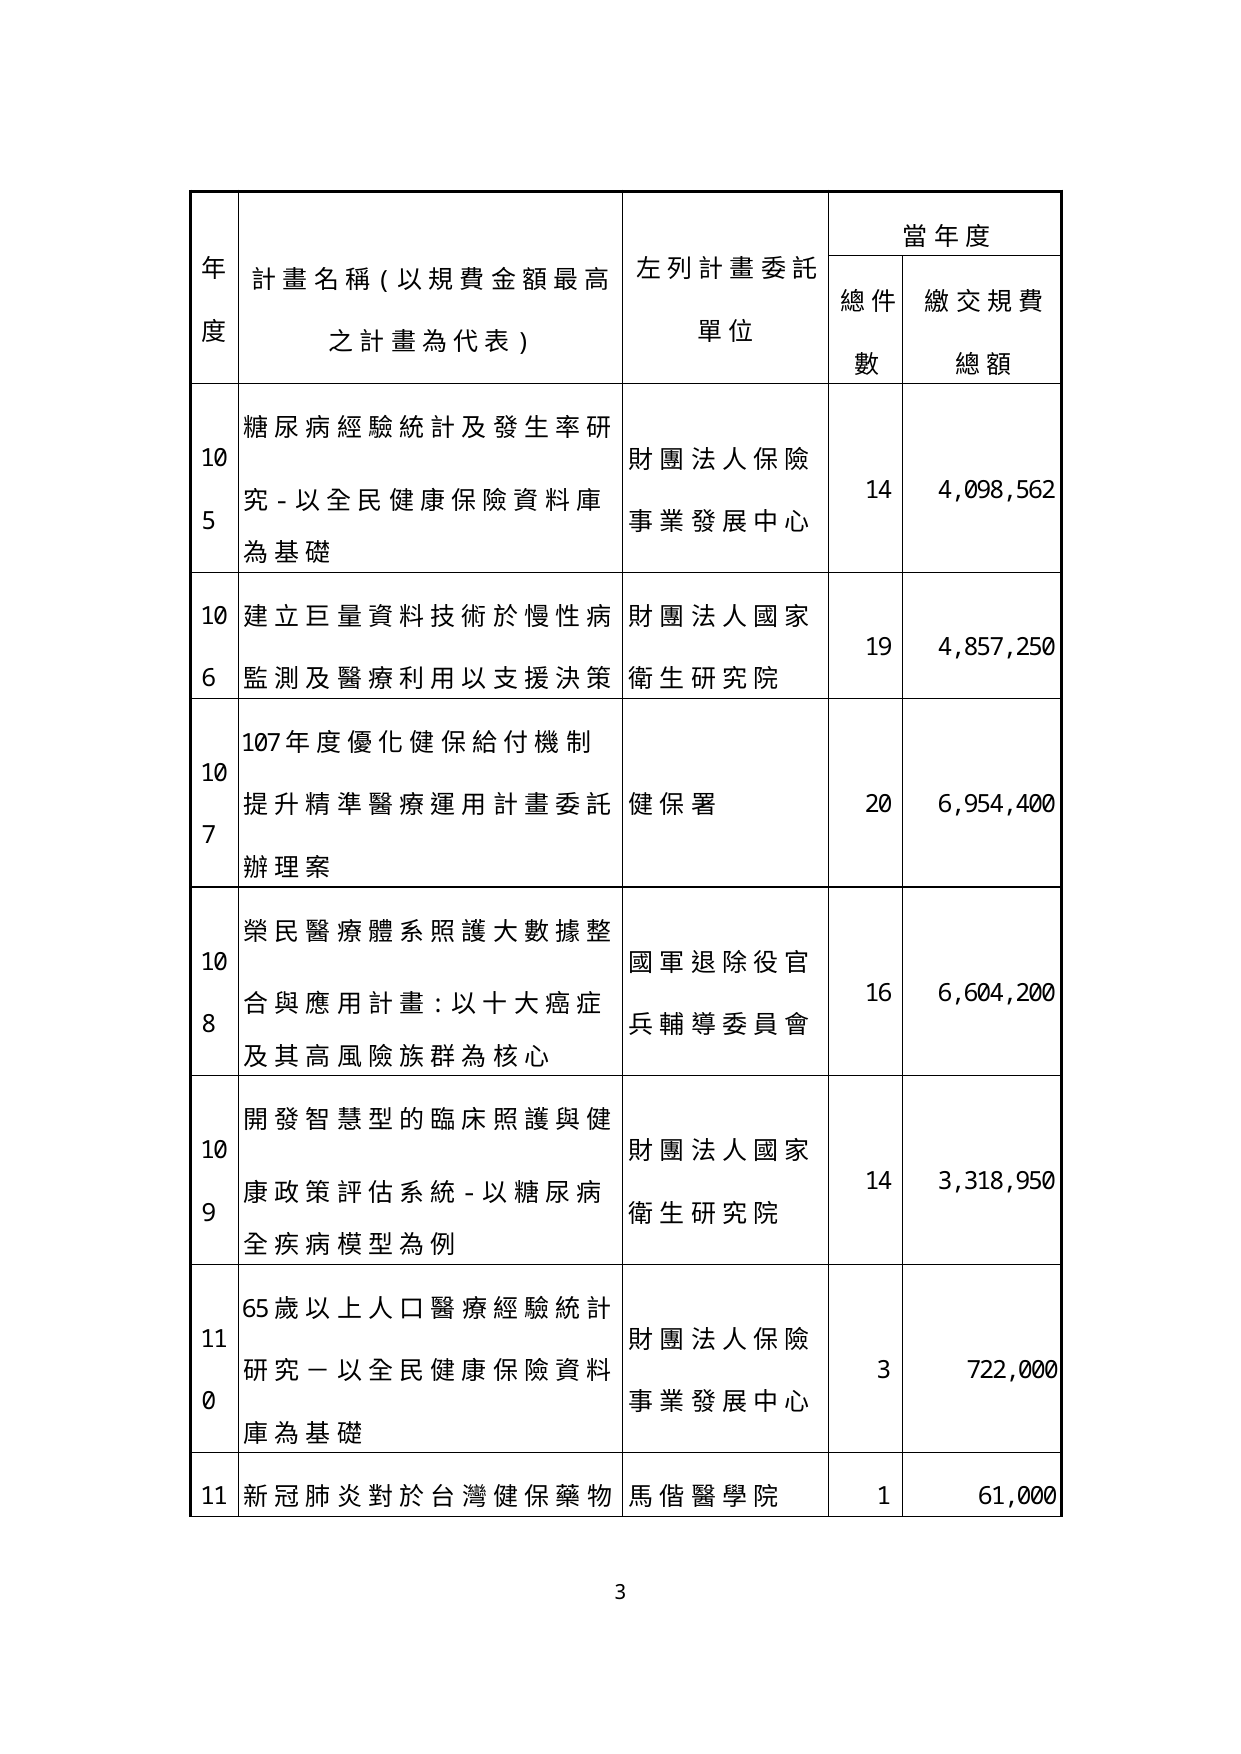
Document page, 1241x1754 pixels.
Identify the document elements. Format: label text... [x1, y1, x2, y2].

table_cell 6,604,200 [903, 888, 1060, 1075]
table_cell 19 [829, 573, 902, 698]
table_cell 3,318,950 [903, 1076, 1060, 1263]
table_cell 16 [829, 888, 902, 1075]
table_header 左列計畫委託單位 [623, 193, 828, 383]
table_cell 722,000 [903, 1265, 1060, 1452]
table_cell 105 [192, 384, 238, 572]
table_cell 14 [829, 384, 902, 572]
table_cell 1 [829, 1453, 902, 1516]
table_cell 財團法人保險事業發展中心 [623, 384, 828, 572]
table_cell 繳交規費總額 [903, 256, 1060, 383]
table_cell 3 [829, 1265, 902, 1452]
table_cell 65歲以上人口醫療經驗統計研究－以全民健康保險資料庫為基礎 [239, 1265, 622, 1452]
table_header 計畫名稱(以規費金額最高之計畫為代表) [239, 193, 622, 383]
table_cell 財團法人國家衛生研究院 [623, 573, 828, 698]
table_cell 財團法人國家衛生研究院 [623, 1076, 828, 1263]
table_cell 107年度優化健保給付機制提升精準醫療運用計畫委託辦理案 [239, 699, 622, 886]
table_cell 4,098,562 [903, 384, 1060, 572]
table_cell 14 [829, 1076, 902, 1263]
table_cell 馬偕醫學院 [623, 1453, 828, 1516]
table_cell 健保署 [623, 699, 828, 886]
table_cell 6,954,400 [903, 699, 1060, 886]
table_cell 開發智慧型的臨床照護與健康政策評估系統-以糖尿病全疾病模型為例 [239, 1076, 622, 1263]
table_cell 建立巨量資料技術於慢性病監測及醫療利用以支援決策 [239, 573, 622, 698]
table_cell 107 [192, 699, 238, 886]
table_header 當年度 [829, 193, 1060, 255]
table_cell 新冠肺炎對於台灣健保藥物 [239, 1453, 622, 1516]
table_cell 109 [192, 1076, 238, 1263]
table_cell 11 [192, 1453, 238, 1516]
table_cell 61,000 [903, 1453, 1060, 1516]
table_cell 108 [192, 888, 238, 1075]
table_header 年度 [192, 193, 238, 383]
table_cell 糖尿病經驗統計及發生率研究-以全民健康保險資料庫為基礎 [239, 384, 622, 572]
table_cell 20 [829, 699, 902, 886]
table_cell 國軍退除役官兵輔導委員會 [623, 888, 828, 1075]
table_cell 財團法人保險事業發展中心 [623, 1265, 828, 1452]
table_cell 榮民醫療體系照護大數據整合與應用計畫:以十大癌症及其高風險族群為核心 [239, 888, 622, 1075]
table_cell 總件數 [829, 256, 902, 383]
table_cell 4,857,250 [903, 573, 1060, 698]
table_cell 110 [192, 1265, 238, 1452]
table_cell 106 [192, 573, 238, 698]
